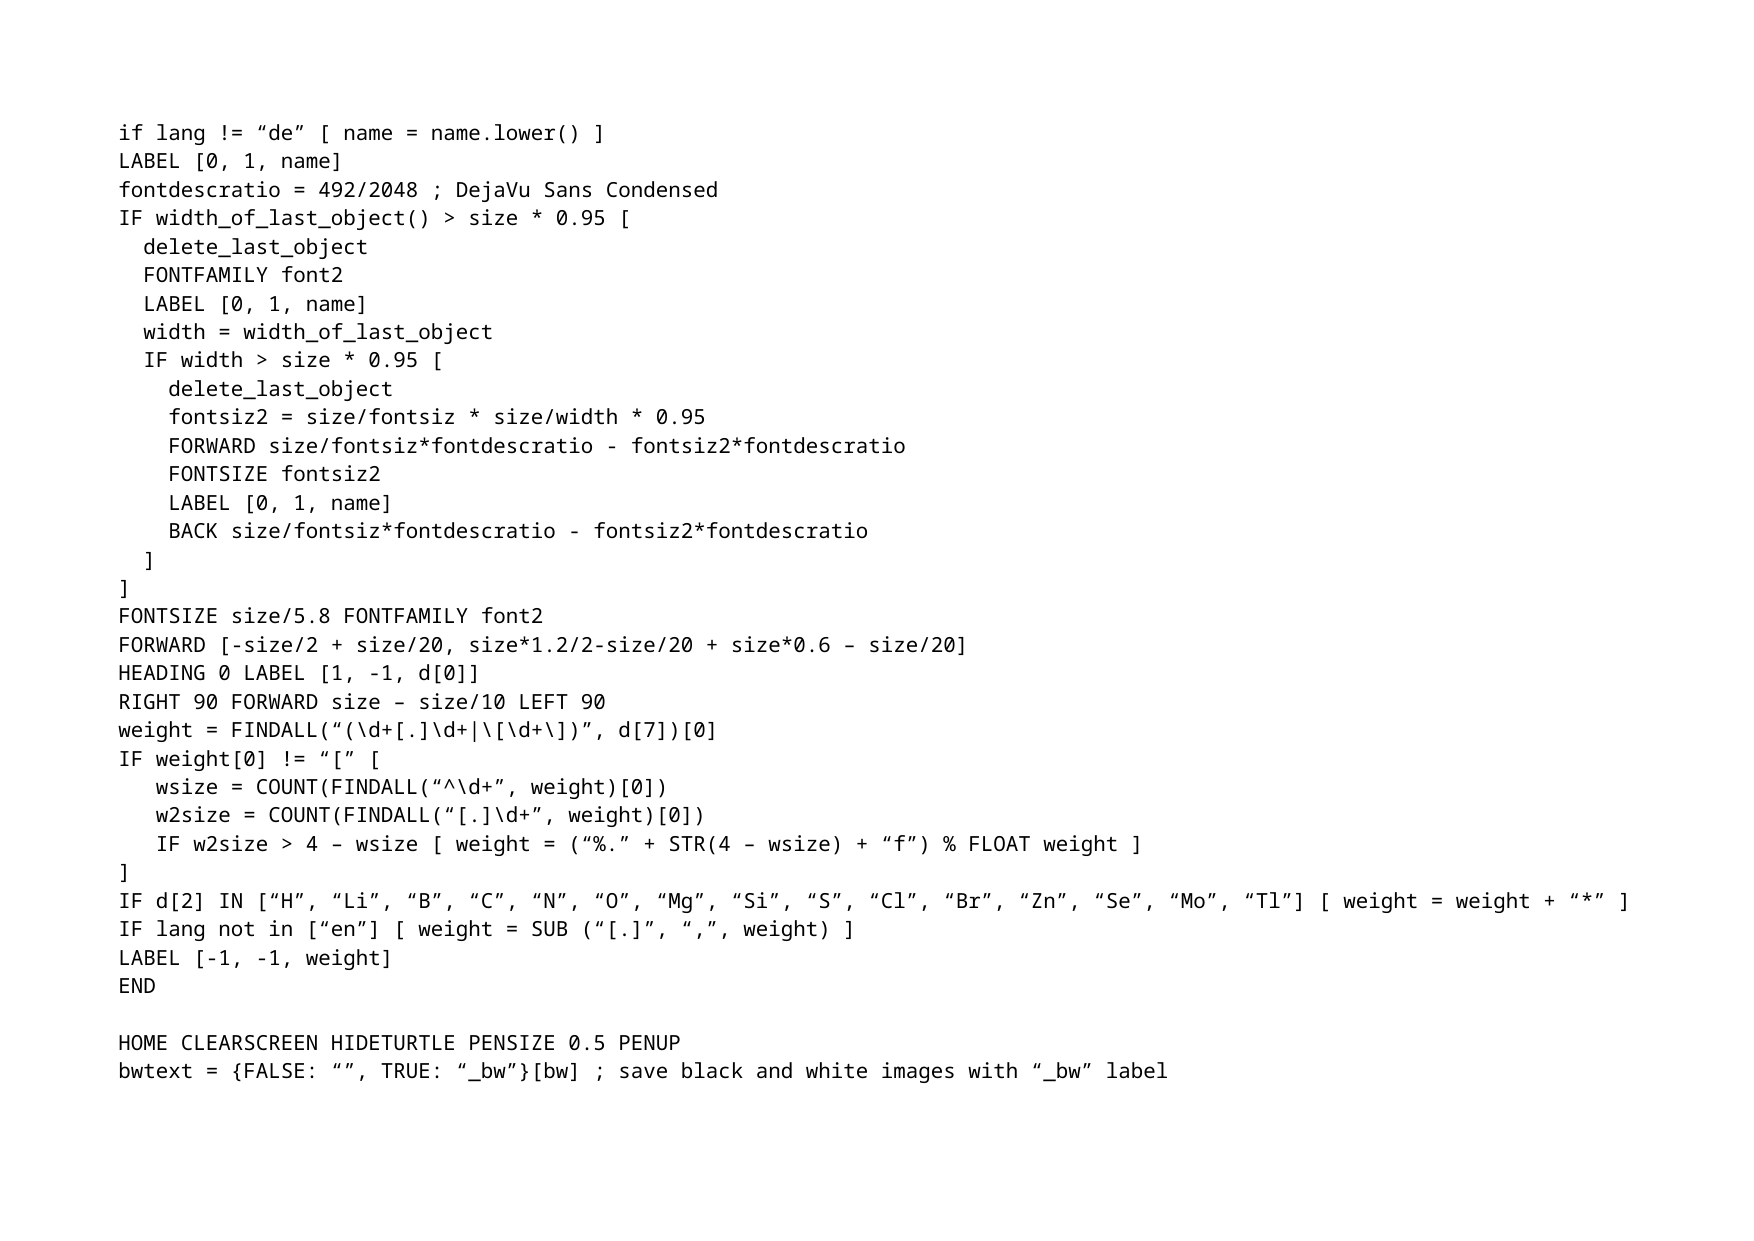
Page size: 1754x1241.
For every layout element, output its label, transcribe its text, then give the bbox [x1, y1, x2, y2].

text LABEL [-1, -1, weight] [118, 943, 1636, 971]
text IF weight[0] != “[” [ [118, 744, 1636, 772]
text ] [118, 573, 1636, 602]
text LABEL [0, 1, name] [118, 289, 1636, 317]
text LABEL [0, 1, name] [118, 488, 1636, 516]
text delete_last_object [118, 374, 1636, 402]
text FORWARD [-size/2 + size/20, size*1.2/2-size/20 + size*0.6 – size/20] [118, 630, 1636, 658]
text delete_last_object [118, 232, 1636, 260]
text FONTSIZE fontsiz2 [118, 459, 1636, 488]
text ] [118, 857, 1636, 886]
text FONTSIZE size/5.8 FONTFAMILY font2 [118, 602, 1636, 630]
text IF width > size * 0.95 [ [118, 346, 1636, 374]
text if lang != “de” [ name = name.lower() ] [118, 118, 1636, 147]
text wsize = COUNT(FINDALL(“^\d+”, weight)[0]) [118, 772, 1636, 801]
text RIGHT 90 FORWARD size – size/10 LEFT 90 [118, 687, 1636, 715]
text END [118, 971, 1636, 1000]
text HOME CLEARSCREEN HIDETURTLE PENSIZE 0.5 PENUP [118, 1028, 1636, 1057]
text bwtext = {FALSE: “”, TRUE: “_bw”}[bw] ; save black and white images with “_bw” label [118, 1057, 1636, 1085]
text IF lang not in [“en”] [ weight = SUB (“[.]”, “,”, weight) ] [118, 914, 1636, 943]
text FORWARD size/fontsiz*fontdescratio - fontsiz2*fontdescratio [118, 431, 1636, 459]
text weight = FINDALL(“(\d+[.]\d+|\[\d+\])”, d[7])[0] [118, 715, 1636, 744]
text width = width_of_last_object [118, 317, 1636, 346]
text IF width_of_last_object() > size * 0.95 [ [118, 203, 1636, 232]
text fontsiz2 = size/fontsiz * size/width * 0.95 [118, 402, 1636, 431]
text HEADING 0 LABEL [1, -1, d[0]] [118, 658, 1636, 687]
text IF d[2] IN [“H”, “Li”, “B”, “C”, “N”, “O”, “Mg”, “Si”, “S”, “Cl”, “Br”, “Zn”, “Se”, “Mo”, “Tl”] [ weight = weight + “*” ] [118, 886, 1636, 914]
text BACK size/fontsiz*fontdescratio - fontsiz2*fontdescratio [118, 516, 1636, 545]
text ] [118, 545, 1636, 573]
text fontdescratio = 492/2048 ; DejaVu Sans Condensed [118, 175, 1636, 203]
text LABEL [0, 1, name] [118, 147, 1636, 175]
text IF w2size > 4 – wsize [ weight = (“%.” + STR(4 – wsize) + “f”) % FLOAT weight ] [118, 829, 1636, 857]
text w2size = COUNT(FINDALL(“[.]\d+”, weight)[0]) [118, 801, 1636, 829]
text FONTFAMILY font2 [118, 260, 1636, 289]
